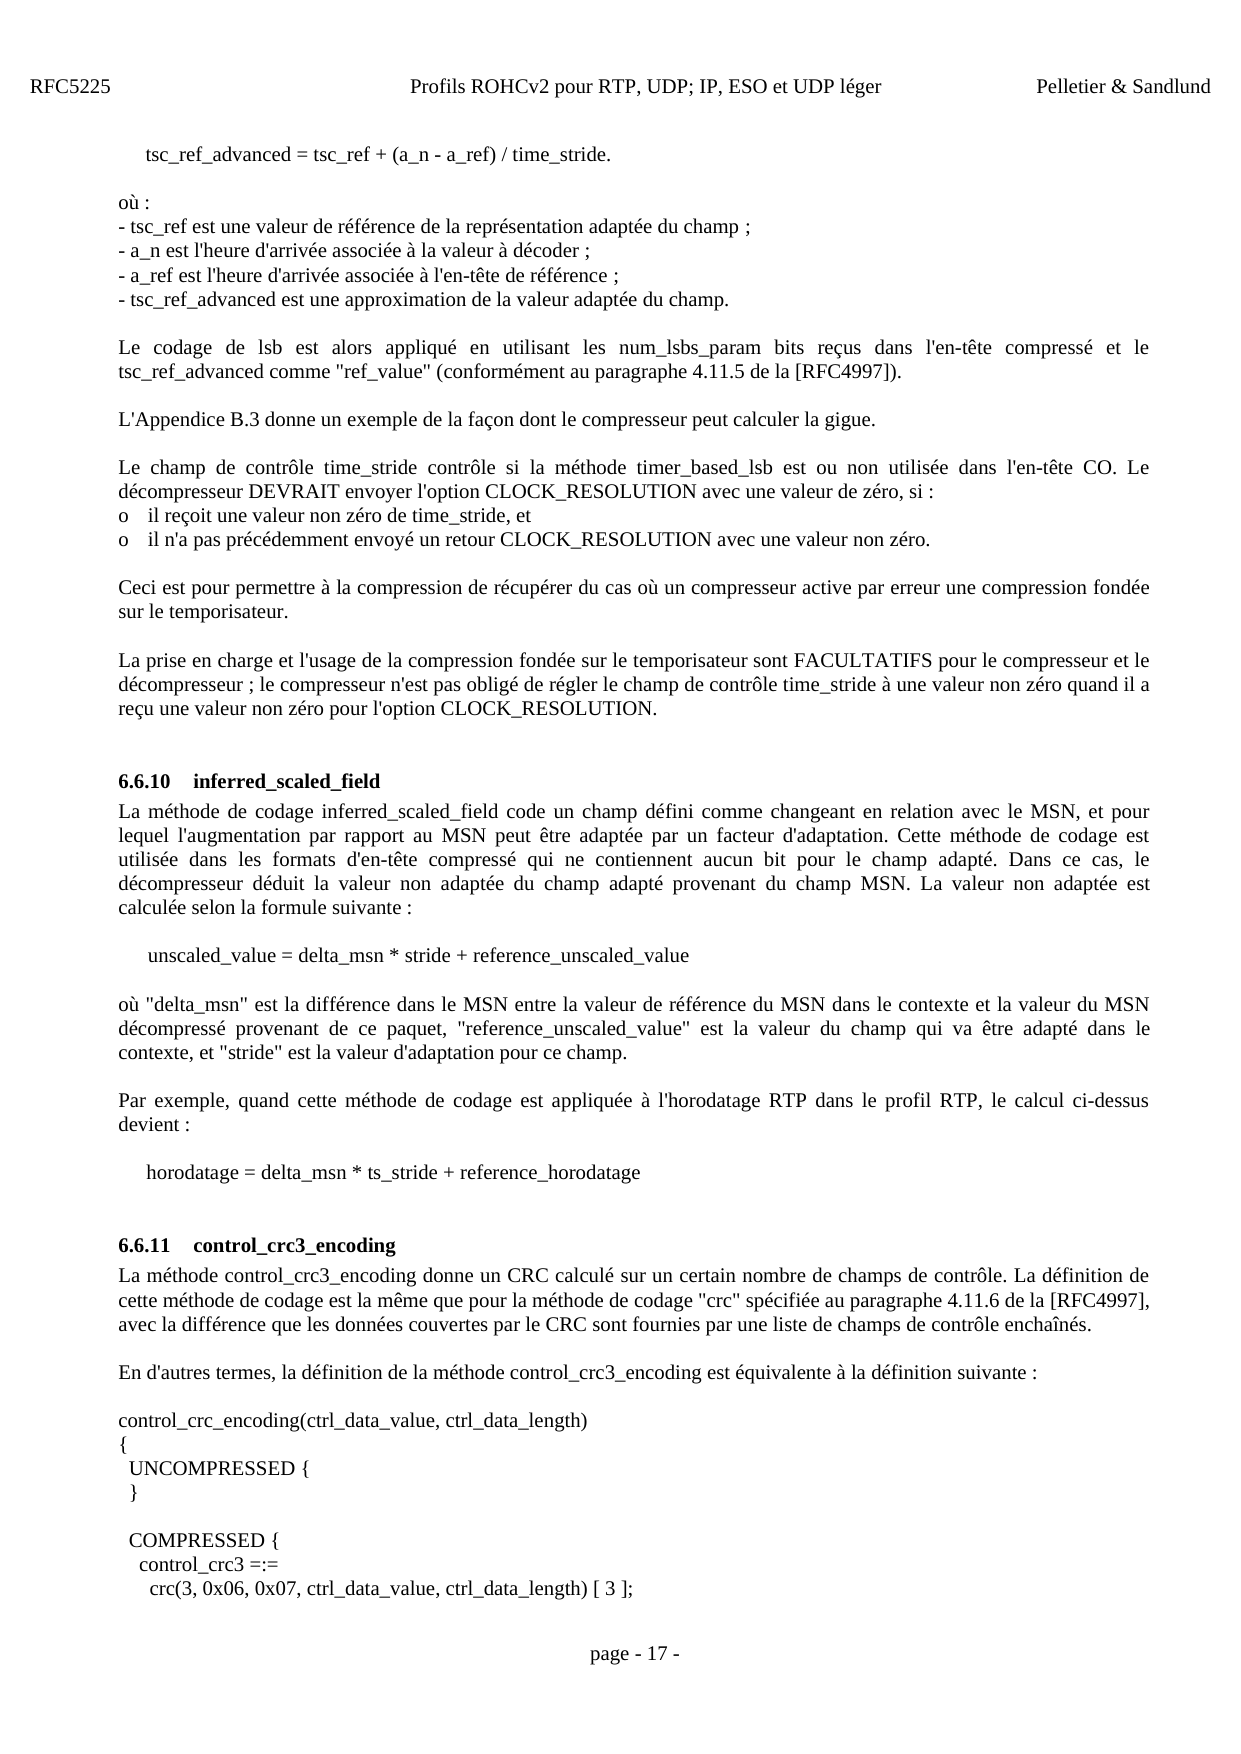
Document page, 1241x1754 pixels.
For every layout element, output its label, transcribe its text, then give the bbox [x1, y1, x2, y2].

text - tsc_ref_advanced est une approximation de la valeur adaptée du champ. [118, 287, 1152, 311]
text o il n'a pas précédemment envoyé un retour CLOCK_RESOLUTION avec une valeur non zéro. [118, 527, 1152, 551]
subtitle 6.6.11 control_crc3_encoding [118, 1233, 1152, 1257]
text Par exemple, quand cette méthode de codage est appliquée à l'horodatage RTP dans le profil RTP, le calcul ci-dessus devient : [118, 1088, 1152, 1136]
text - tsc_ref est une valeur de référence de la représentation adaptée du champ ; [118, 214, 1152, 238]
text Le codage de lsb est alors appliqué en utilisant les num_lsbs_param bits reçus dans l'en-tête compressé et le tsc_ref_advanced comme "ref_value" (conformément au paragraphe 4.11.5 de la [RFC4997]). [118, 335, 1152, 383]
text control_crc3 =:= [118, 1552, 1152, 1576]
subtitle 6.6.10 inferred_scaled_field [118, 769, 1152, 793]
text control_crc_encoding(ctrl_data_value, ctrl_data_length) [118, 1408, 1152, 1432]
text L'Appendice B.3 donne un exemple de la façon dont le compresseur peut calculer la gigue. [118, 407, 1152, 431]
text } [118, 1480, 1152, 1504]
text UNCOMPRESSED { [118, 1456, 1152, 1480]
text o il reçoit une valeur non zéro de time_stride, et [118, 503, 1152, 527]
text où "delta_msn" est la différence dans le MSN entre la valeur de référence du MSN dans le contexte et la valeur du MSN décompressé provenant de ce paquet, "reference_unscaled_value" est la valeur du champ qui va être adapté dans le contexte, et "stride" est la valeur d'adaptation pour ce champ. [118, 992, 1152, 1064]
text unscaled_value = delta_msn * stride + reference_unscaled_value [148, 943, 1152, 967]
text - a_ref est l'heure d'arrivée associée à l'en-tête de référence ; [118, 262, 1152, 287]
text La méthode control_crc3_encoding donne un CRC calculé sur un certain nombre de champs de contrôle. La définition de cette méthode de codage est la même que pour la méthode de codage "crc" spécifiée au paragraphe 4.11.6 de la [RFC4997], avec la différence que les données couvertes par le CRC sont fournies par une liste de champs de contrôle enchaînés. [118, 1263, 1152, 1336]
text crc(3, 0x06, 0x07, ctrl_data_value, ctrl_data_length) [ 3 ]; [118, 1576, 1152, 1600]
text où : [118, 190, 1152, 214]
text COMPRESSED { [118, 1528, 1152, 1552]
text Ceci est pour permettre à la compression de récupérer du cas où un compresseur active par erreur une compression fondée sur le temporisateur. [118, 575, 1152, 623]
text tsc_ref_advanced = tsc_ref + (a_n - a_ref) / time_stride. [145, 142, 1152, 166]
text La prise en charge et l'usage de la compression fondée sur le temporisateur sont FACULTATIFS pour le compresseur et le décompresseur ; le compresseur n'est pas obligé de régler le champ de contrôle time_stride à une valeur non zéro quand il a reçu une valeur non zéro pour l'option CLOCK_RESOLUTION. [118, 647, 1152, 720]
text La méthode de codage inferred_scaled_field code un champ défini comme changeant en relation avec le MSN, et pour lequel l'augmentation par rapport au MSN peut être adaptée par un facteur d'adaptation. Cette méthode de codage est utilisée dans les formats d'en-tête compressé qui ne contiennent aucun bit pour le champ adapté. Dans ce cas, le décompresseur déduit la valeur non adaptée du champ adapté provenant du champ MSN. La valeur non adaptée est calculée selon la formule suivante : [118, 799, 1152, 919]
text - a_n est l'heure d'arrivée associée à la valeur à décoder ; [118, 238, 1152, 262]
text horodatage = delta_msn * ts_stride + reference_horodatage [146, 1160, 1152, 1184]
text En d'autres termes, la définition de la méthode control_crc3_encoding est équivalente à la définition suivante : [118, 1360, 1152, 1384]
text Le champ de contrôle time_stride contrôle si la méthode timer_based_lsb est ou non utilisée dans l'en-tête CO. Le décompresseur DEVRAIT envoyer l'option CLOCK_RESOLUTION avec une valeur de zéro, si : [118, 455, 1152, 503]
text { [118, 1432, 1152, 1456]
